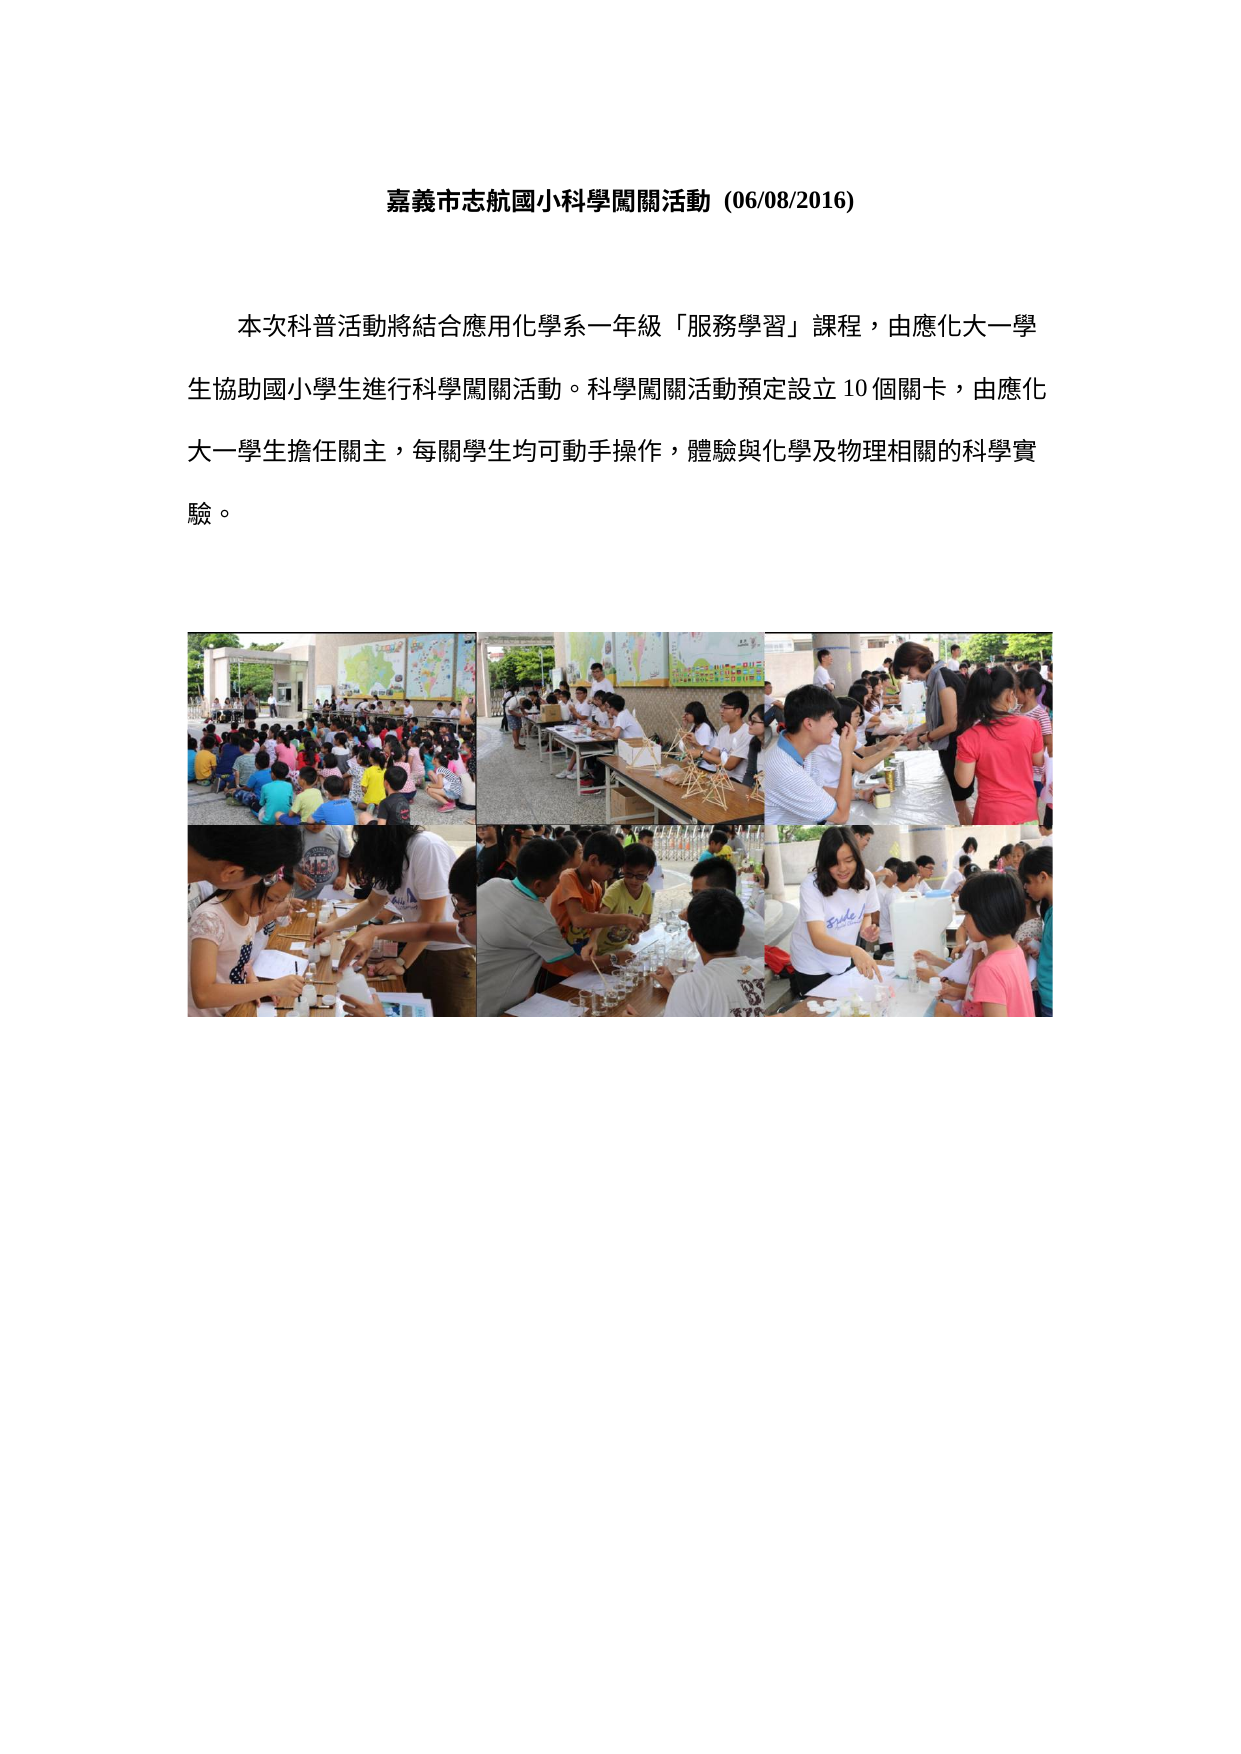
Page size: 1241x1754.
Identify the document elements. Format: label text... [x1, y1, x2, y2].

text 嘉義市志航國小科學闖關活動 (06/08/2016) [187, 158, 1053, 221]
text 本次科普活動將結合應用化學系一年級「服務學習」課程，由應化大一學生協助國小學生進行科學闖關活動。科學闖關活動預定設立10個關卡，由應化大一學生擔任關主，每關學生均可動手操作，體驗與化學及物理相關的科學實驗。 [187, 283, 1053, 533]
